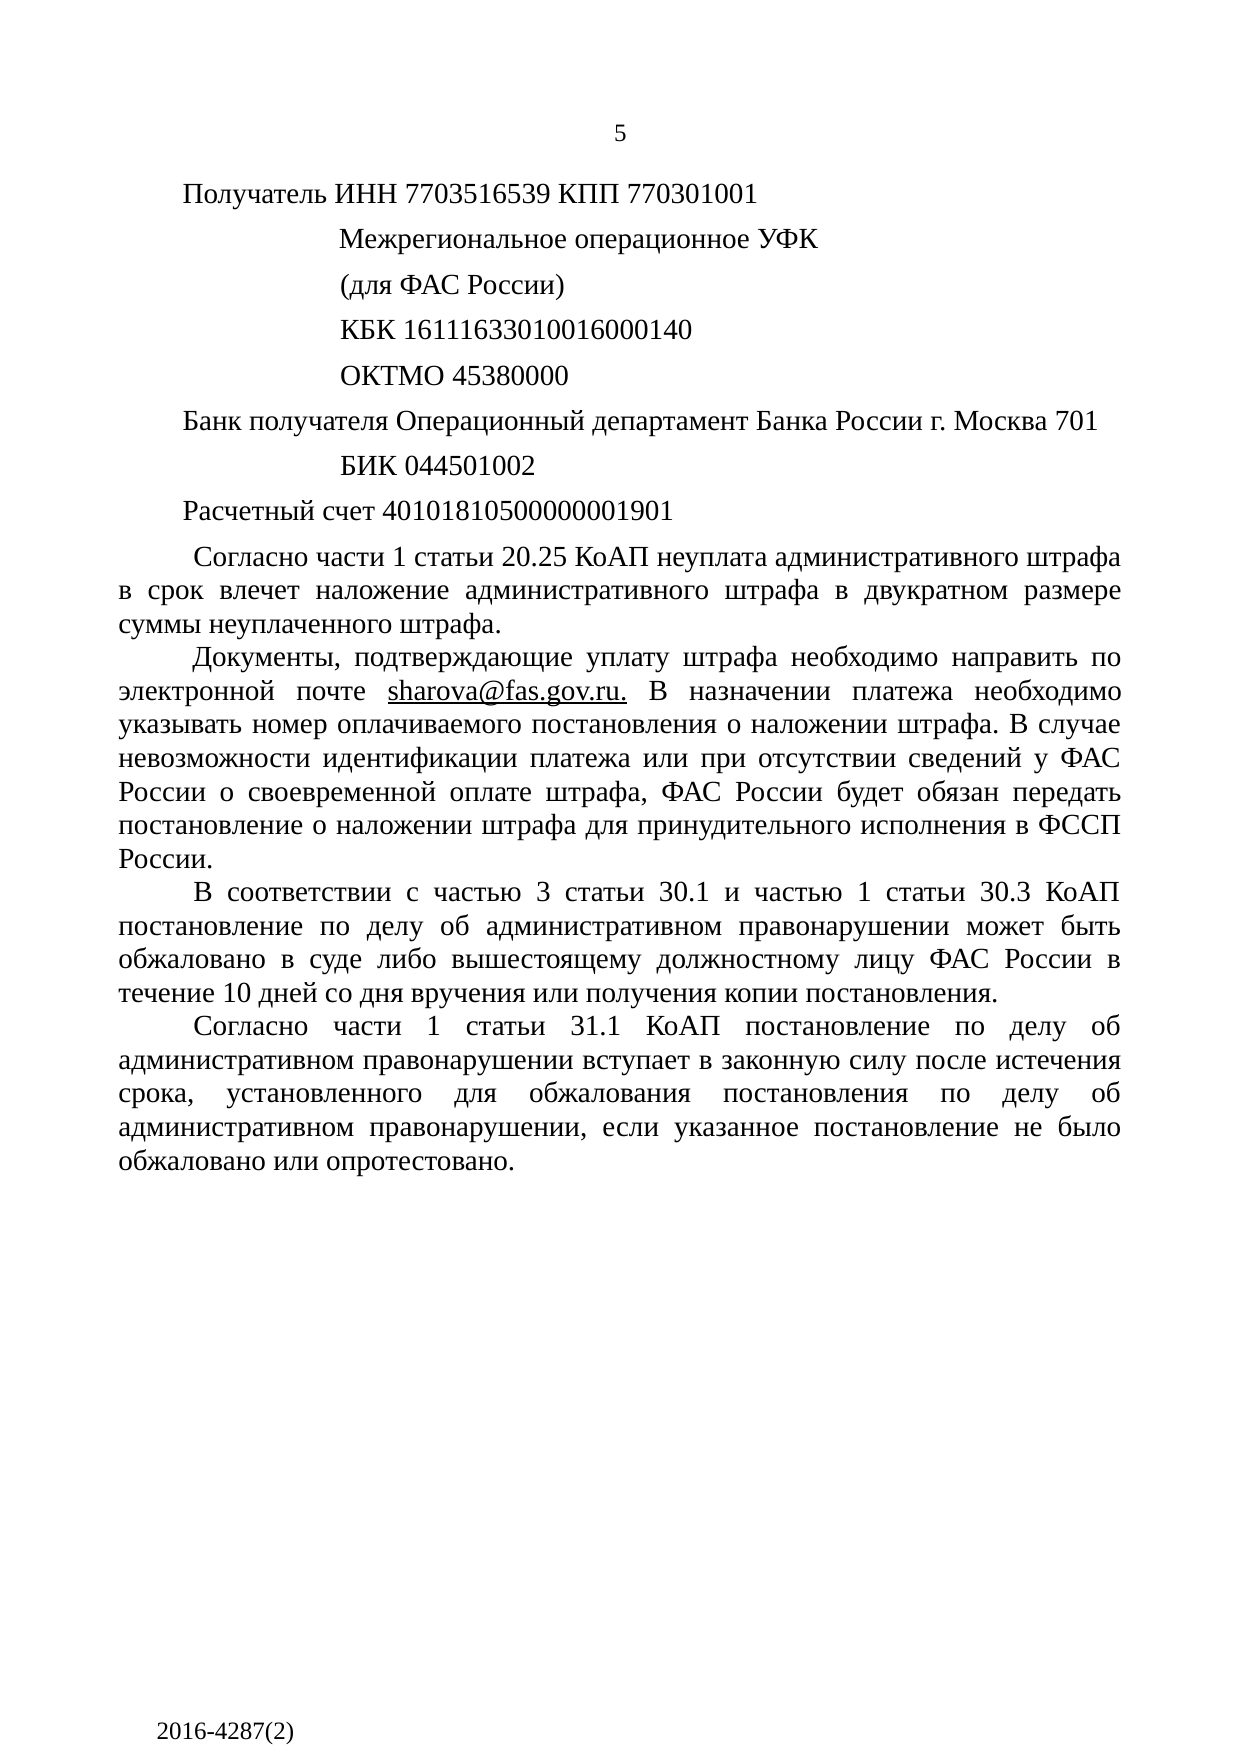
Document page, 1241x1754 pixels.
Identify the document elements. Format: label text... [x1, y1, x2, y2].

text КБК 16111633010016000140 [118, 312, 1122, 346]
text БИК 044501002 [118, 448, 1122, 482]
text Согласно части 1 статьи 20.25 КоАП неуплата административного штрафа в срок влечет наложение административного штрафа в двукратном размере суммы неуплаченного штрафа. [118, 539, 1122, 639]
text Документы, подтверждающие уплату штрафа необходимо направить по электронной почте sharova@fas.gov.ru. В назначении платежа необходимо указывать номер оплачиваемого постановления о наложении штрафа. В случае невозможности идентификации платежа или при отсутствии сведений у ФАС России о своевременной оплате штрафа, ФАС России будет обязан передать постановление о наложении штрафа для принудительного исполнения в ФССП России. [118, 639, 1122, 874]
text Банк получателя Операционный департамент Банка России г. Москва 701 [118, 403, 1122, 436]
text Межрегиональное операционное УФК [118, 222, 1122, 255]
text (для ФАС России) [118, 267, 1122, 301]
text В соответствии с частью 3 статьи 30.1 и частью 1 статьи 30.3 КоАП постановление по делу об административном правонарушении может быть обжаловано в суде либо вышестоящему должностному лицу ФАС России в течение 10 дней со дня вручения или получения копии постановления. [118, 874, 1122, 1008]
text ОКТМО 45380000 [118, 358, 1122, 391]
text Расчетный счет 40101810500000001901 [118, 493, 1122, 527]
text Получатель ИНН 7703516539 КПП 770301001 [118, 176, 1122, 210]
text Согласно части 1 статьи 31.1 КоАП постановление по делу об административном правонарушении вступает в законную силу после истечения срока, установленного для обжалования постановления по делу об административном правонарушении, если указанное постановление не было обжаловано или опротестовано. [118, 1008, 1122, 1176]
